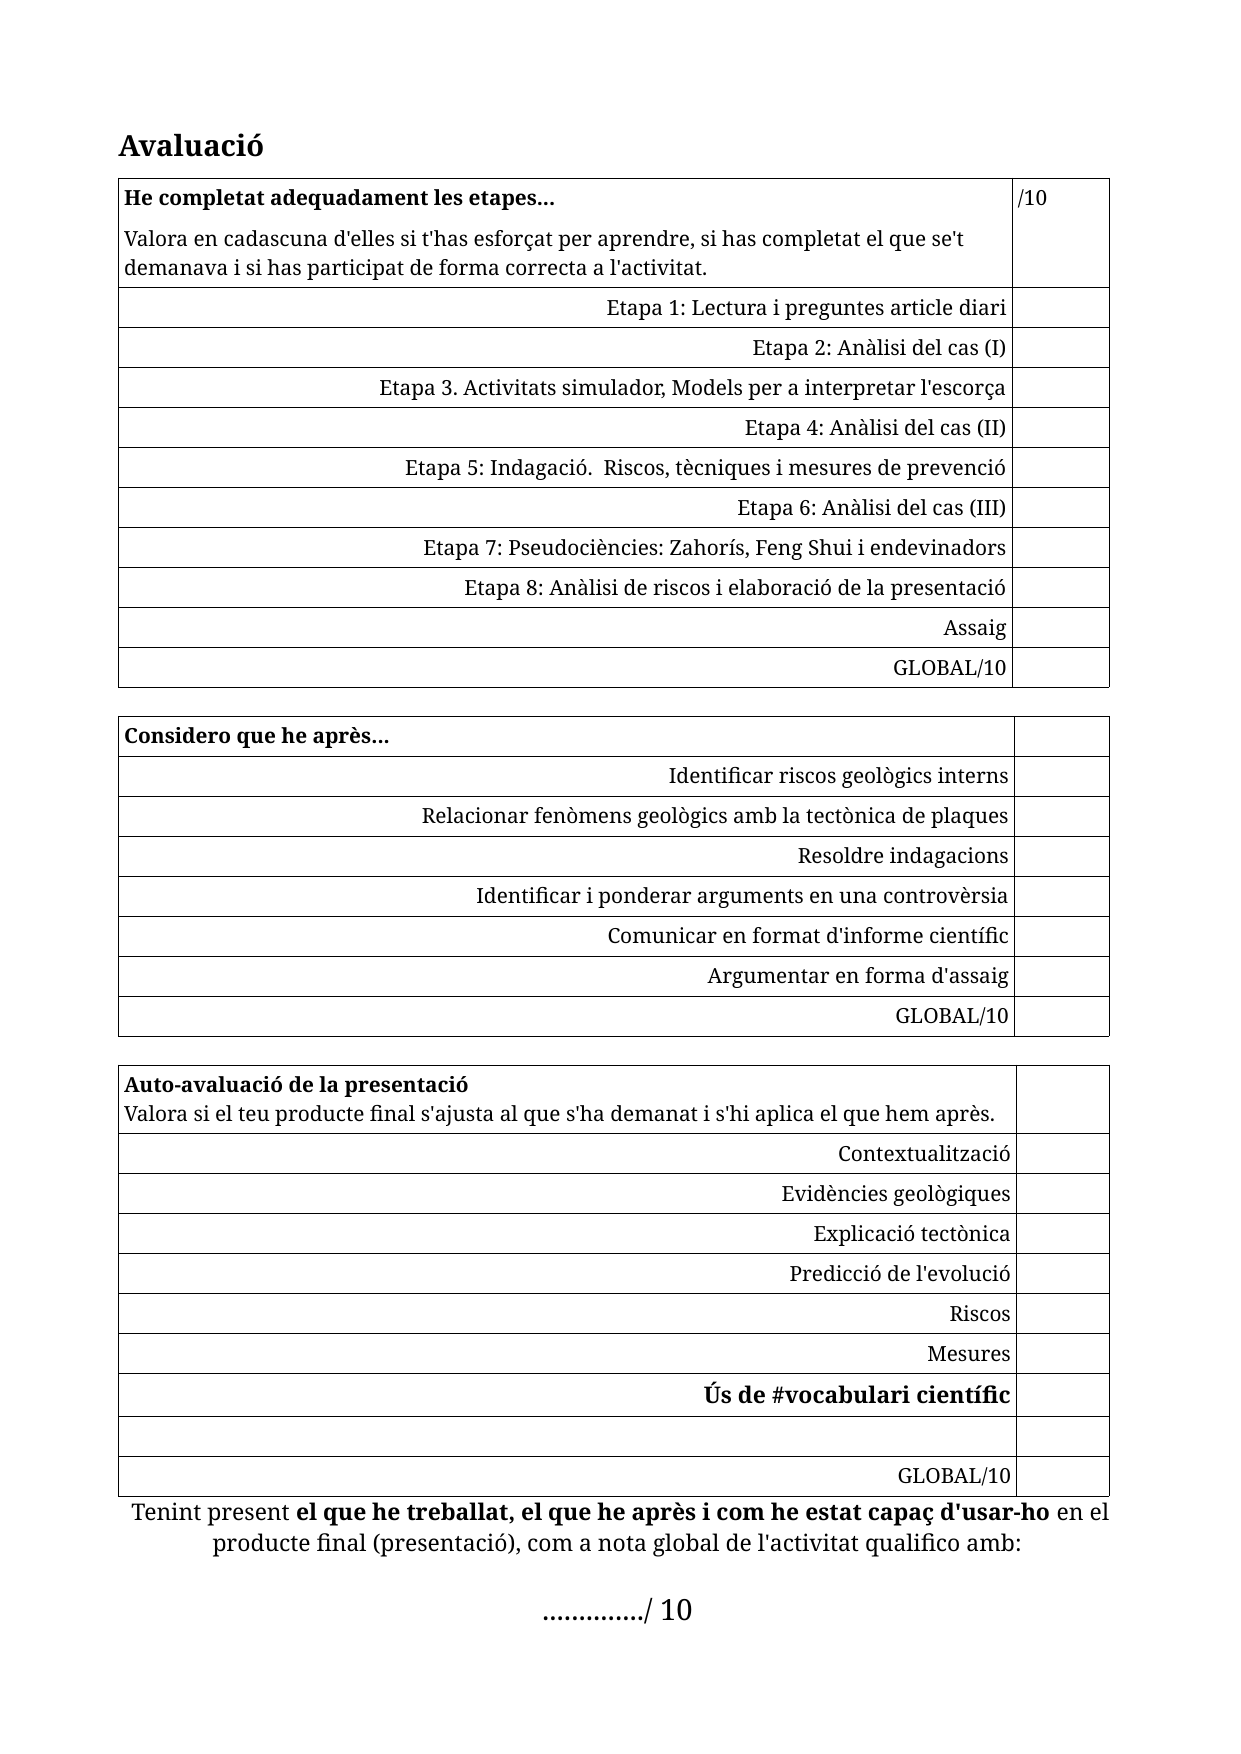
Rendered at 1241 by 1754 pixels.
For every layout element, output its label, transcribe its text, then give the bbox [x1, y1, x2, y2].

table_cell [1013, 448, 1109, 487]
table_cell Etapa 1: Lectura i preguntes article diari [119, 288, 1012, 327]
table_cell Resoldre indagacions [119, 837, 1014, 876]
table_cell [1015, 997, 1109, 1036]
table_cell Comunicar en format d'informe científic [119, 917, 1014, 956]
table_cell [1015, 797, 1109, 836]
table_cell Etapa 3. Activitats simulador, Models per a interpretar l'escorça [119, 368, 1012, 407]
table_cell Argumentar en forma d'assaig [119, 957, 1014, 996]
table_cell Predicció de l'evolució [119, 1254, 1016, 1293]
table_cell [1013, 568, 1109, 607]
table_cell GLOBAL/10 [119, 648, 1012, 687]
table_cell Etapa 2: Anàlisi del cas (I) [119, 328, 1012, 367]
table_cell Evidències geològiques [119, 1174, 1016, 1213]
text Tenint present el que he treballat, el que he après i com he estat capaç d'usar-ho en el producte final (presentació), com a nota global de l'activitat qualifico amb: [118, 1496, 1122, 1558]
table_cell [1013, 488, 1109, 527]
table_header [1015, 717, 1109, 756]
table_header /10 [1013, 179, 1109, 287]
table_cell [1013, 328, 1109, 367]
table_cell Explicació tectònica [119, 1214, 1016, 1253]
table_cell Identificar i ponderar arguments en una controvèrsia [119, 877, 1014, 916]
table_cell [1017, 1134, 1109, 1173]
table_cell [1017, 1254, 1109, 1293]
table_cell [1015, 957, 1109, 996]
table_cell Relacionar fenòmens geològics amb la tectònica de plaques [119, 797, 1014, 836]
text ............../ 10 [118, 1590, 1122, 1629]
table_cell [1013, 408, 1109, 447]
table_cell [1013, 528, 1109, 567]
table_cell [1015, 877, 1109, 916]
table_cell [1015, 757, 1109, 796]
table_cell [1013, 288, 1109, 327]
table_header Considero que he après... [119, 717, 1014, 756]
table_cell [1017, 1214, 1109, 1253]
table_cell [1017, 1457, 1109, 1496]
table_cell GLOBAL/10 [119, 1457, 1016, 1496]
table_cell [1013, 608, 1109, 647]
table_cell [1017, 1174, 1109, 1213]
table_header Auto-avaluació de la presentació Valora si el teu producte final s'ajusta al que s'ha demanat i s'hi aplica el que hem après. [119, 1066, 1016, 1133]
table_cell Etapa 8: Anàlisi de riscos i elaboració de la presentació [119, 568, 1012, 607]
table_cell Etapa 4: Anàlisi del cas (II) [119, 408, 1012, 447]
table_cell Etapa 6: Anàlisi del cas (III) [119, 488, 1012, 527]
table_cell [1015, 837, 1109, 876]
table_cell Ús de #vocabulari científic [119, 1374, 1016, 1416]
subtitle Avaluació [118, 125, 1122, 165]
table_cell [119, 1417, 1016, 1456]
table_header He completat adequadament les etapes... Valora en cadascuna d'elles si t'has esforçat per aprendre, si has completat el que se't demanava i si has participat de forma correcta a l'activitat. [119, 179, 1012, 287]
table_cell [1017, 1417, 1109, 1456]
table_cell [1017, 1294, 1109, 1333]
table_cell [1017, 1334, 1109, 1373]
table_cell Contextualització [119, 1134, 1016, 1173]
table_cell [1013, 368, 1109, 407]
table_cell [1013, 648, 1109, 687]
table_cell Assaig [119, 608, 1012, 647]
table_cell [1017, 1374, 1109, 1416]
table_header [1017, 1066, 1109, 1133]
table_cell Etapa 7: Pseudociències: Zahorís, Feng Shui i endevinadors [119, 528, 1012, 567]
table_cell GLOBAL/10 [119, 997, 1014, 1036]
table_cell Riscos [119, 1294, 1016, 1333]
table_cell Mesures [119, 1334, 1016, 1373]
table_cell Etapa 5: Indagació. Riscos, tècniques i mesures de prevenció [119, 448, 1012, 487]
table_cell Identificar riscos geològics interns [119, 757, 1014, 796]
table_cell [1015, 917, 1109, 956]
